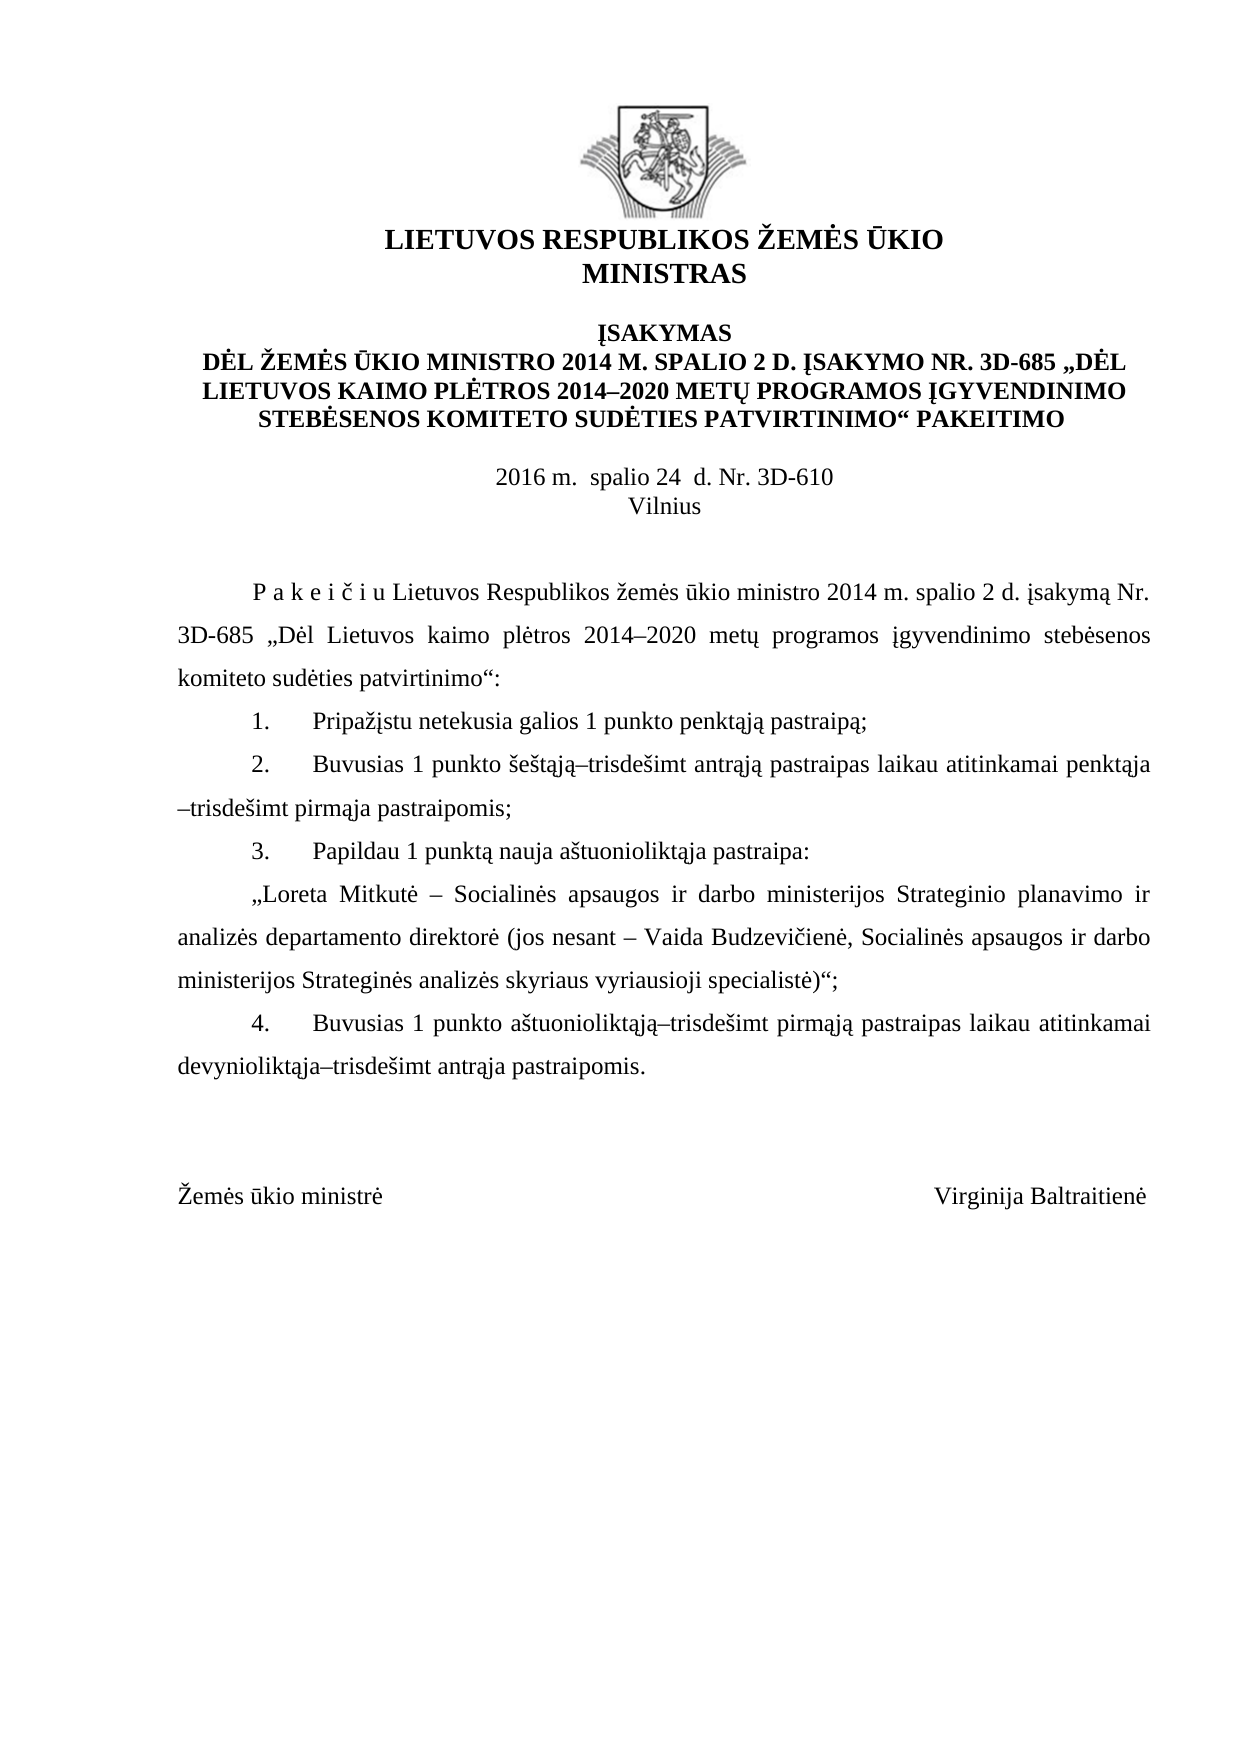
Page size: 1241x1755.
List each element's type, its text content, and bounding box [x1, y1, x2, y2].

text 2. Buvusias 1 punkto šeštąją–trisdešimt antrąją pastraipas laikau atitinkamai penktąja –trisdešimt pirmąja pastraipomis; [177, 749, 1152, 821]
text P a k e i č i u Lietuvos Respublikos žemės ūkio ministro 2014 m. spalio 2 d. įsakymą Nr. 3D-685 „Dėl Lietuvos kaimo plėtros 2014–2020 metų programos įgyvendinimo stebėsenos komiteto sudėties patvirtinimo“: [177, 577, 1152, 692]
text ĮSAKYMAS [177, 318, 1152, 347]
text 2016 m. spalio 24 d. Nr. 3D-610 [177, 462, 1152, 491]
text 1. Pripažįstu netekusia galios 1 punkto penktąją pastraipą; [177, 706, 1152, 735]
text MINISTRAS [177, 256, 1152, 289]
text „Loreta Mitkutė – Socialinės apsaugos ir darbo ministerijos Strateginio planavimo ir analizės departamento direktorė (jos nesant – Vaida Budzevičienė, Socialinės apsaugos ir darbo ministerijos Strateginės analizės skyriaus vyriausioji specialistė)“; [177, 879, 1152, 994]
text DĖL ŽEMĖS ŪKIO MINISTRO 2014 M. SPALIO 2 D. ĮSAKYMO NR. 3D-685 „DĖL LIETUVOS KAIMO PLĖTROS 2014–2020 METŲ PROGRAMOS ĮGYVENDINIMO STEBĖSENOS KOMITETO SUDĖTIES PATVIRTINIMO“ PAKEITIMO [177, 347, 1152, 433]
text Vilnius [177, 491, 1152, 519]
text 3. Papildau 1 punktą nauja aštuonioliktąja pastraipa: [177, 836, 1152, 864]
text 4. Buvusias 1 punkto aštuonioliktąją–trisdešimt pirmąją pastraipas laikau atitinkamai devynioliktąja–trisdešimt antrąja pastraipomis. [177, 1008, 1152, 1080]
text Žemės ūkio ministrė Virginija Baltraitienė [177, 1181, 1152, 1209]
text LIETUVOS RESPUBLIKOS ŽEMĖS ŪKIO [177, 222, 1152, 256]
